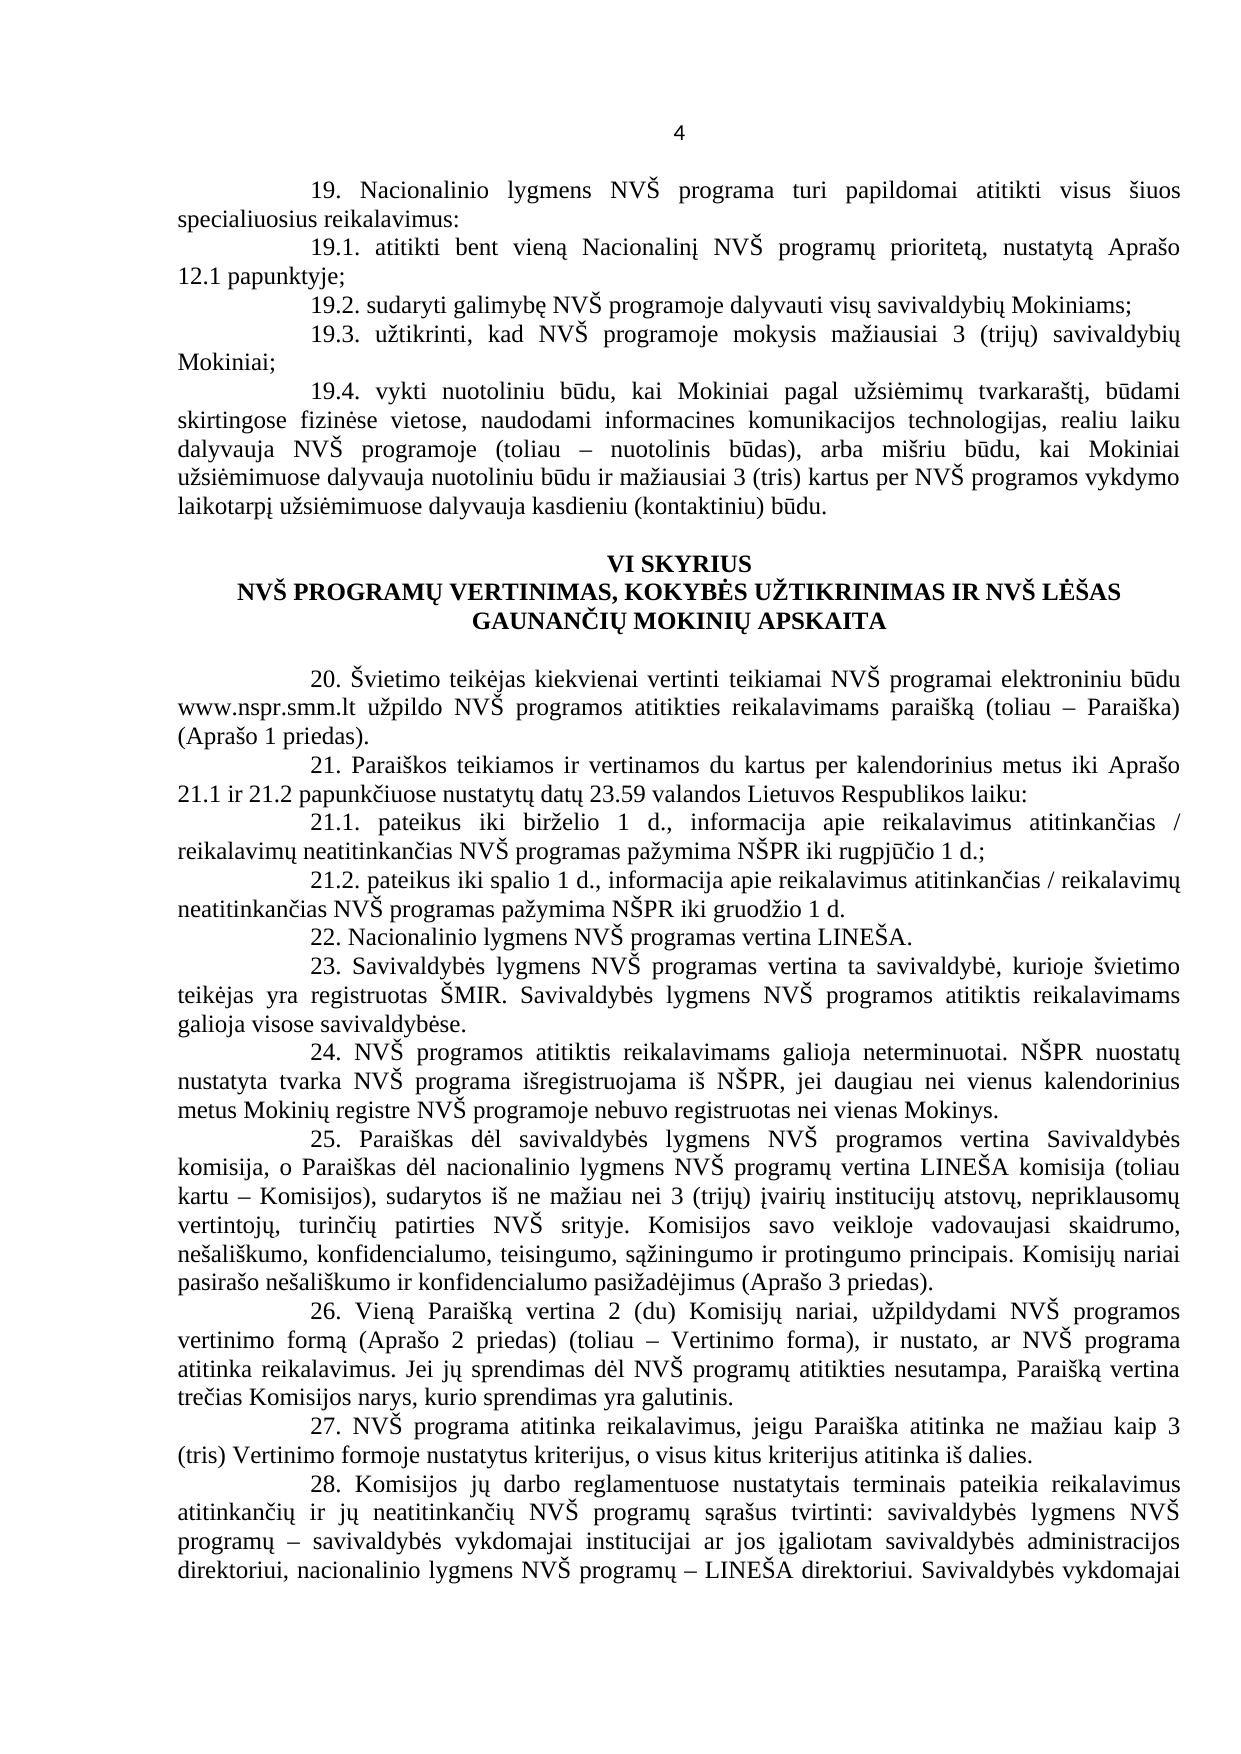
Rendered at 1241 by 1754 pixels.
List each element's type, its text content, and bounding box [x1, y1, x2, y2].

text 19.2. sudaryti galimybę NVŠ programoje dalyvauti visų savivaldybių Mokiniams; [177, 290, 1181, 319]
text 22. Nacionalinio lygmens NVŠ programas vertina LINEŠA. [177, 922, 1181, 951]
text 25. Paraiškas dėl savivaldybės lygmens NVŠ programos vertina Savivaldybės komisija, o Paraiškas dėl nacionalinio lygmens NVŠ programų vertina LINEŠA komisija (toliau kartu – Komisijos), sudarytos iš ne mažiau nei 3 (trijų) įvairių institucijų atstovų, nepriklausomų vertintojų, turinčių patirties NVŠ srityje. Komisijos savo veikloje vadovaujasi skaidrumo, nešališkumo, konfidencialumo, teisingumo, sąžiningumo ir protingumo principais. Komisijų nariai pasirašo nešališkumo ir konfidencialumo pasižadėjimus (Aprašo 3 priedas). [177, 1124, 1181, 1296]
text 23. Savivaldybės lygmens NVŠ programas vertina ta savivaldybė, kurioje švietimo teikėjas yra registruotas ŠMIR. Savivaldybės lygmens NVŠ programos atitiktis reikalavimams galioja visose savivaldybėse. [177, 951, 1181, 1037]
text 20. Švietimo teikėjas kiekvienai vertinti teikiamai NVŠ programai elektroniniu būdu www.nspr.smm.lt užpildo NVŠ programos atitikties reikalavimams paraišką (toliau – Paraiška) (Aprašo 1 priedas). [177, 664, 1181, 750]
text 21. Paraiškos teikiamos ir vertinamos du kartus per kalendorinius metus iki Aprašo 21.1 ir 21.2 papunkčiuose nustatytų datų 23.59 valandos Lietuvos Respublikos laiku: [177, 750, 1181, 807]
text 19.3. užtikrinti, kad NVŠ programoje mokysis mažiausiai 3 (trijų) savivaldybių Mokiniai; [177, 319, 1181, 376]
text 24. NVŠ programos atitiktis reikalavimams galioja neterminuotai. NŠPR nuostatų nustatyta tvarka NVŠ programa išregistruojama iš NŠPR, jei daugiau nei vienus kalendorinius metus Mokinių registre NVŠ programoje nebuvo registruotas nei vienas Mokinys. [177, 1037, 1181, 1124]
text 26. Vieną Paraišką vertina 2 (du) Komisijų nariai, užpildydami NVŠ programos vertinimo formą (Aprašo 2 priedas) (toliau – Vertinimo forma), ir nustato, ar NVŠ programa atitinka reikalavimus. Jei jų sprendimas dėl NVŠ programų atitikties nesutampa, Paraišką vertina trečias Komisijos narys, kurio sprendimas yra galutinis. [177, 1296, 1181, 1411]
text 21.2. pateikus iki spalio 1 d., informacija apie reikalavimus atitinkančias / reikalavimų neatitinkančias NVŠ programas pažymima NŠPR iki gruodžio 1 d. [177, 865, 1181, 922]
text 27. NVŠ programa atitinka reikalavimus, jeigu Paraiška atitinka ne mažiau kaip 3 (tris) Vertinimo formoje nustatytus kriterijus, o visus kitus kriterijus atitinka iš dalies. [177, 1411, 1181, 1469]
text NVŠ PROGRAMŲ VERTINIMAS, KOKYBĖS UŽTIKRINIMAS IR NVŠ LĖŠAS GAUNANČIŲ MOKINIŲ APSKAITA [177, 577, 1181, 635]
text 19.1. atitikti bent vieną Nacionalinį NVŠ programų prioritetą, nustatytą Aprašo 12.1 papunktyje; [177, 232, 1181, 290]
text 28. Komisijos jų darbo reglamentuose nustatytais terminais pateikia reikalavimus atitinkančių ir jų neatitinkančių NVŠ programų sąrašus tvirtinti: savivaldybės lygmens NVŠ programų – savivaldybės vykdomajai institucijai ar jos įgaliotam savivaldybės administracijos direktoriui, nacionalinio lygmens NVŠ programų – LINEŠA direktoriui. Savivaldybės vykdomajai [177, 1469, 1181, 1584]
text VI SKYRIUS [177, 549, 1181, 577]
text 21.1. pateikus iki birželio 1 d., informacija apie reikalavimus atitinkančias / reikalavimų neatitinkančias NVŠ programas pažymima NŠPR iki rugpjūčio 1 d.; [177, 807, 1181, 865]
text 19. Nacionalinio lygmens NVŠ programa turi papildomai atitikti visus šiuos specialiuosius reikalavimus: [177, 175, 1181, 232]
text 19.4. vykti nuotoliniu būdu, kai Mokiniai pagal užsiėmimų tvarkaraštį, būdami skirtingose fizinėse vietose, naudodami informacines komunikacijos technologijas, realiu laiku dalyvauja NVŠ programoje (toliau – nuotolinis būdas), arba mišriu būdu, kai Mokiniai užsiėmimuose dalyvauja nuotoliniu būdu ir mažiausiai 3 (tris) kartus per NVŠ programos vykdymo laikotarpį užsiėmimuose dalyvauja kasdieniu (kontaktiniu) būdu. [177, 376, 1181, 520]
